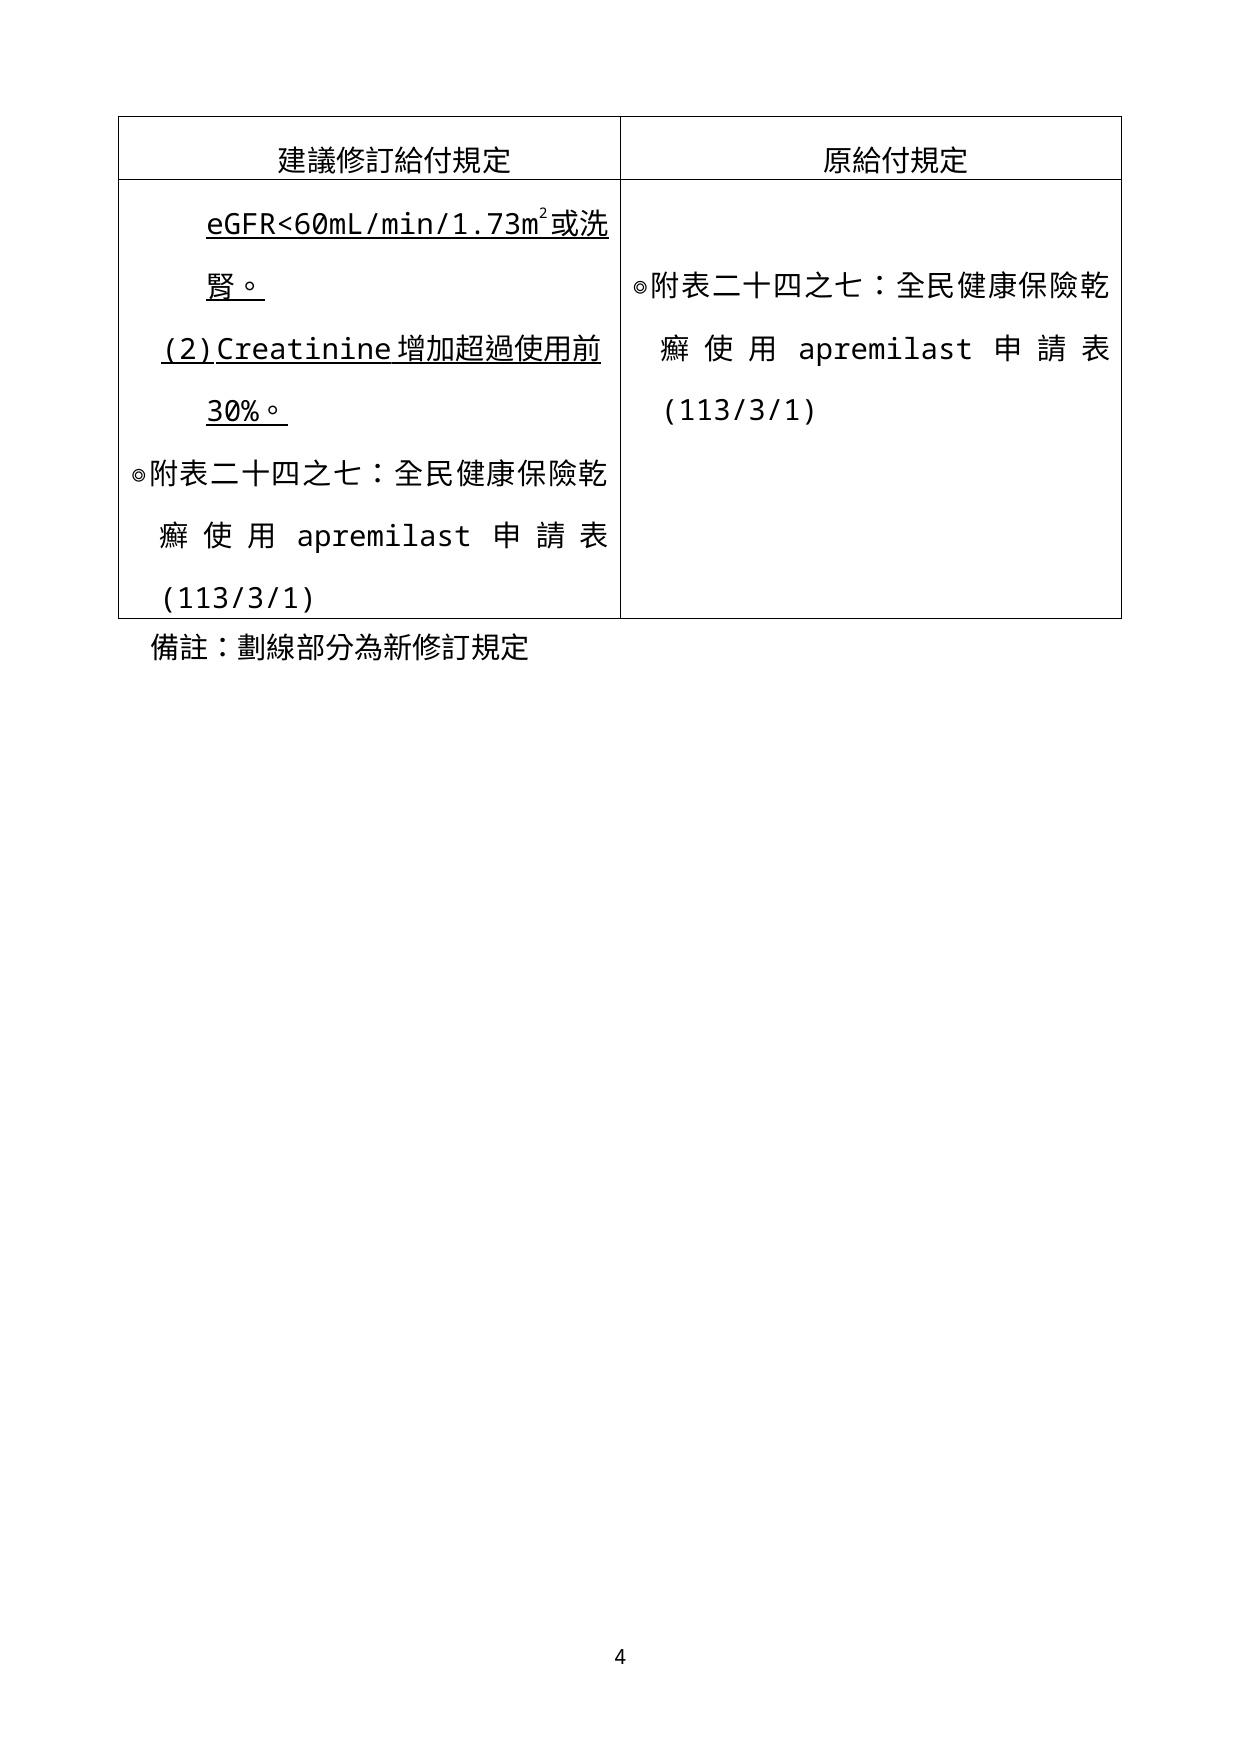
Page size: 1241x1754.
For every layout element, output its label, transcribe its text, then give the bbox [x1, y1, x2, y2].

table_cell 8.2.16.Apremilast(如Otezla)：（113/3/1、113/10/1） 1.限用於對傳統全身性治療療效反應不佳、無法耐受或具有禁忌症的中度至重度斑塊乾癬之成年病人。 (1)傳統全身性治療必須包括足量之照光治療及methotrexate或cyclosporine至少一種治療藥物。 (2)Methotrexate合理劑量需達每週15mg，cyclosporine為2.5-5mg/kg/day。但若因為藥物毒性無法耐受，使用劑量可酌情降低。 (3)照光治療應依學理，如光化療法(PUVA)及窄頻UVB(nb-UVB)必須每週至少2次，寬頻UVB 併用焦油每週至少3次，並依學理逐漸增加至有效可忍受劑量。申請時必須附病歷影印及詳細照光劑量紀錄。 (4)所稱禁忌症或不適用情況指有下列任一情形： ⅰ. 因肝功能異常或切片第三期a異常，經6個月後切片仍無改善，或第三期b以上之肝切片異常，病毒性肝炎帶原或腎功能異常或癌症所引起嚴重或重複感染而無法使用methotrexate治療者。 ⅱ.腎功能異常或癌症無法使用cylcosporine者。 ⅲ.具有光敏感性疾病，不適合照光。 ⅳ.多發性非原位皮膚上皮癌，不適合照光。 ⅴ.頭皮侵犯(>50%，應檢附照片備查)照光無效或無法耐受。 2.需經事前審查核准後使用(肝腎功能不佳者除外，惟需經照光、methotrexate治療無效者使用)，初次申請時應檢附資料如申請表。 3.需排除使用及停止治療的情形應參照藥物仿單。 4.不得合併申請生物製劑、tofacitinib及cyclosporine使用。 備註: 肝功能不佳之定義為: (113/10/1) 肝硬化等級Child-Pugh score A級且經6個月追蹤治療仍無改善或是Child-Pugh B級以上。 因肝功能異常具肝臟切片結果：第三期以上異常。 C肝病毒陽性。 HBsAg陽性。 AST/ALT ≧2.5UNL(100)。 腎功能不佳之定義為：(113/10/1) CCr<50mL/min或eGFR<60mL/min/1.73m2或洗腎。 Creatinine增加超過使用前30%。 ◎附表二十四之七：全民健康保險乾癬使用apremilast申請表(113/3/1) [119, 180, 620, 618]
text 備註：劃線部分為新修訂規定 [150, 619, 1165, 669]
table_cell ◎附表二十四之七：全民健康保險乾癬使用apremilast申請表(113/3/1) [621, 180, 1121, 618]
table_header 原給付規定 [621, 117, 1121, 179]
table_header 建議修訂給付規定 [119, 117, 620, 179]
